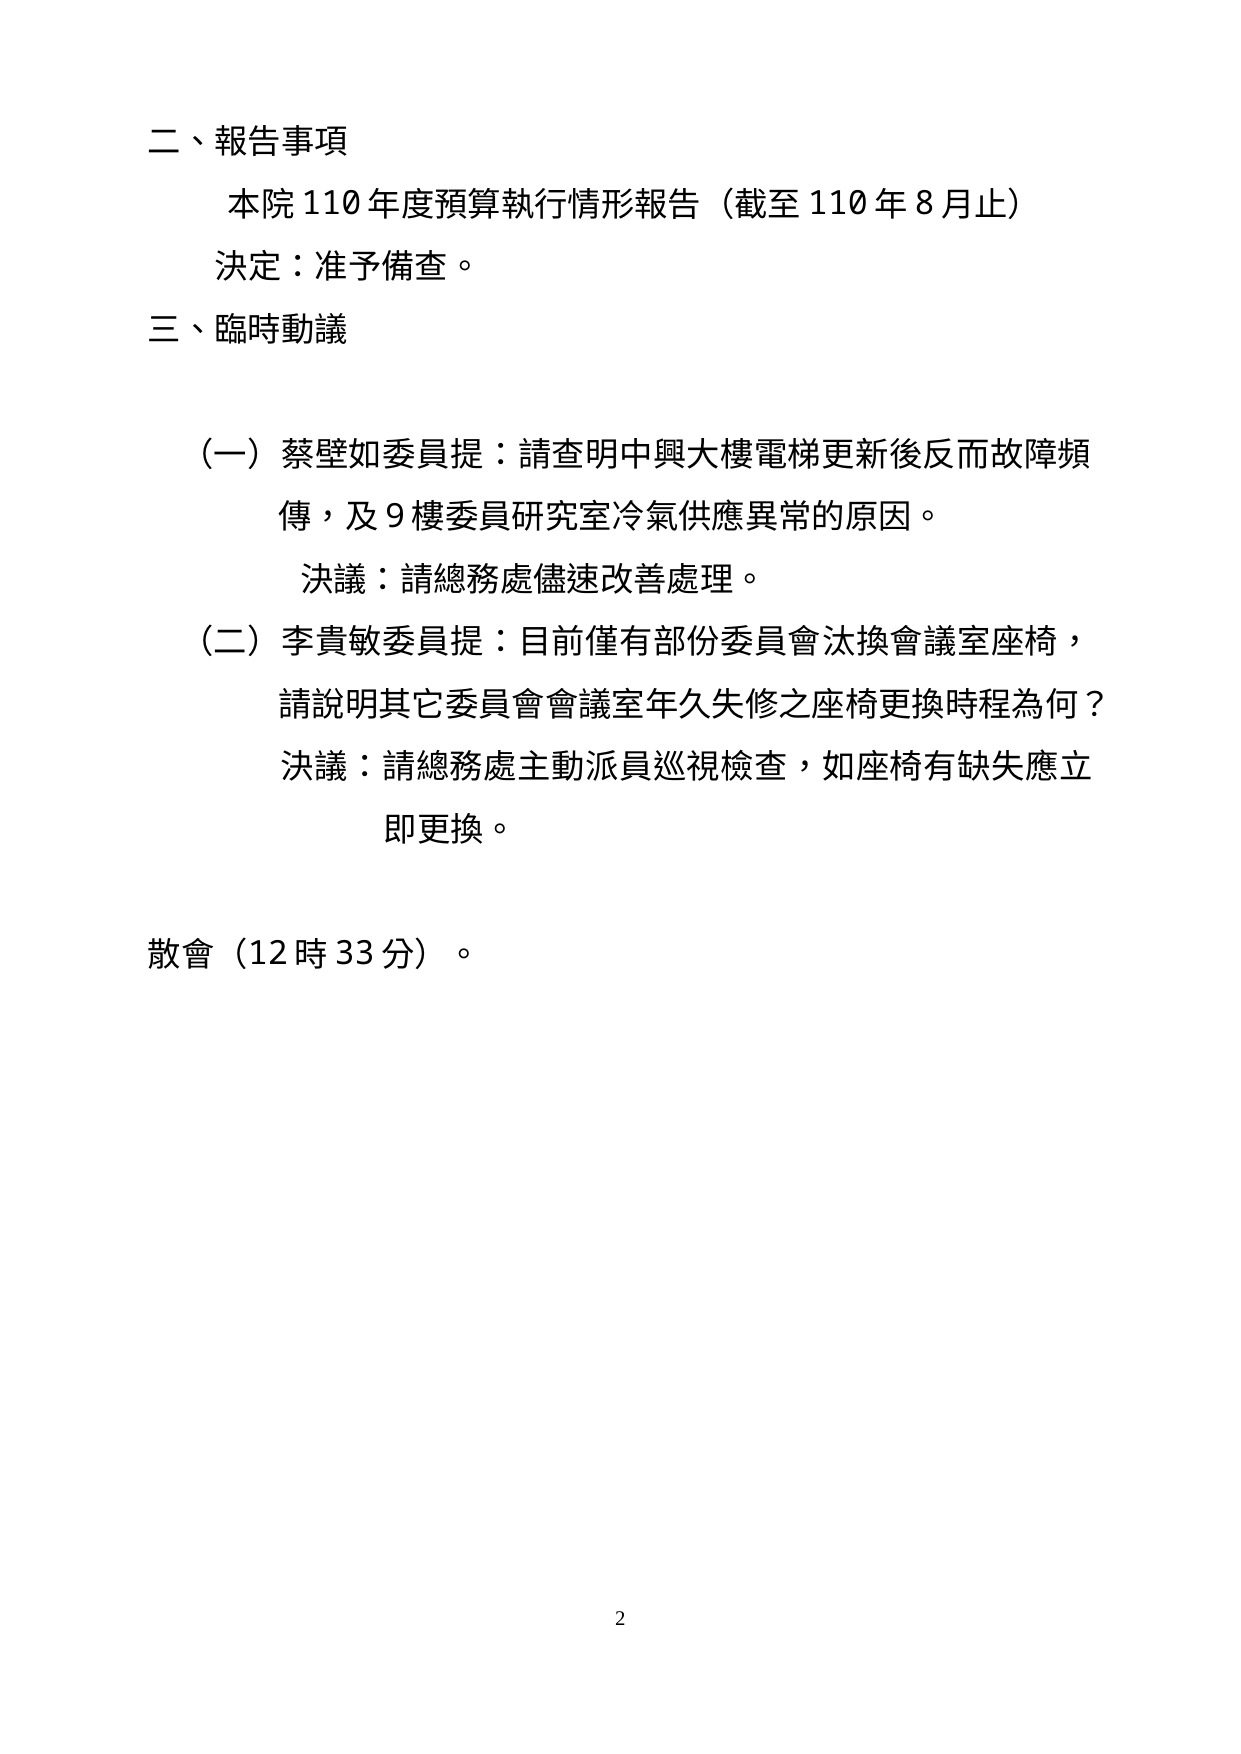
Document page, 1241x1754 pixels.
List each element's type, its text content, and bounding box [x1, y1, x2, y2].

text 散會（12時33分）。 [148, 910, 1092, 972]
text （一）蔡壁如委員提：請查明中興大樓電梯更新後反而故障頻傳，及9樓委員研究室冷氣供應異常的原因。 [180, 410, 1092, 535]
text 決議：請總務處儘速改善處理。 [180, 535, 1092, 597]
text （二）李貴敏委員提：目前僅有部份委員會汰換會議室座椅，請說明其它委員會會議室年久失修之座椅更換時程為何？ [180, 597, 1092, 722]
text 三、臨時動議 [148, 285, 1092, 347]
text 決議：請總務處主動派員巡視檢查，如座椅有缺失應立即更換。 [280, 722, 1092, 847]
text 本院110年度預算執行情形報告（截至110年8月止） [148, 160, 1092, 222]
text 二、報告事項 [148, 97, 1092, 160]
text 決定：准予備查。 [214, 222, 1092, 285]
